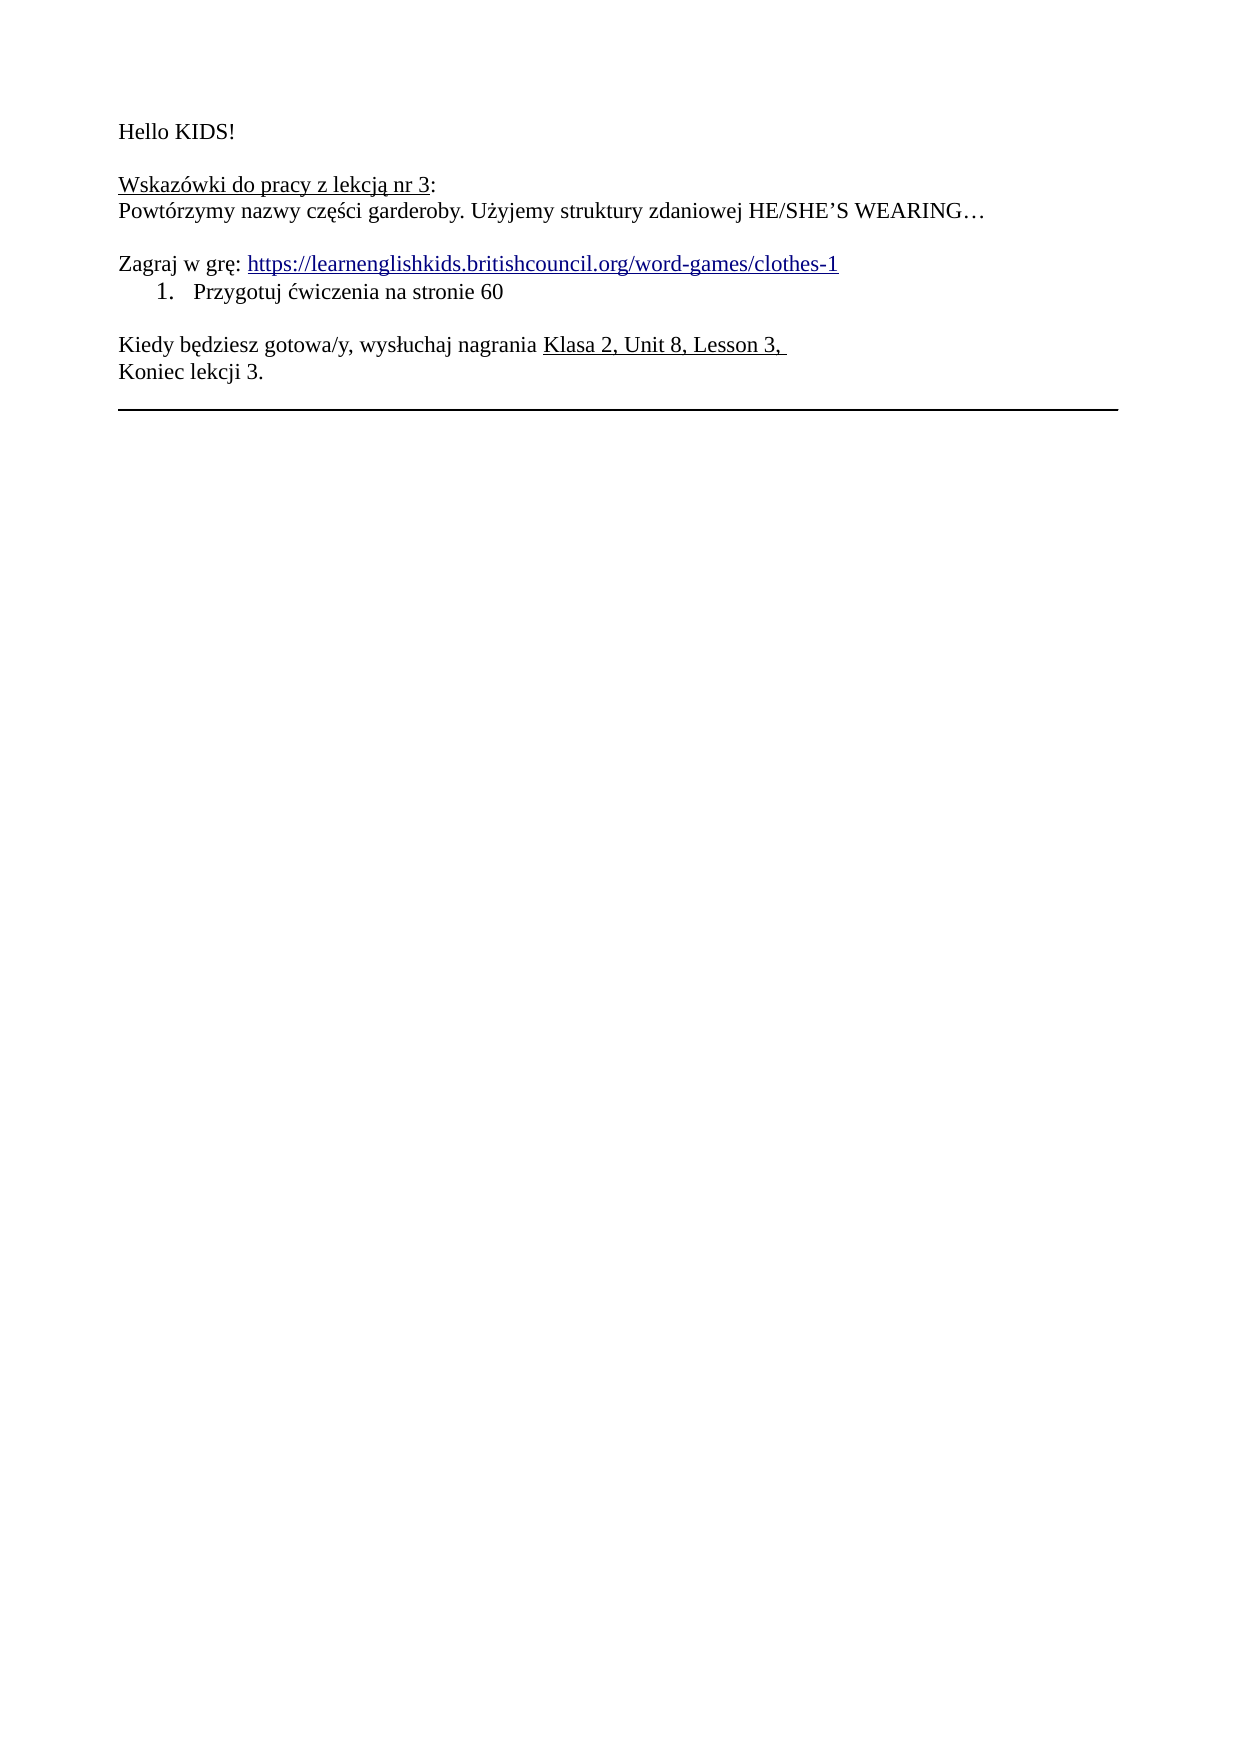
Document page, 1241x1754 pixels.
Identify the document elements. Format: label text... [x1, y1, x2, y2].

text Wskazówki do pracy z lekcją nr 3: [118, 171, 1122, 197]
text Powtórzymy nazwy części garderoby. Użyjemy struktury zdaniowej HE/SHE’S WEARING… [118, 197, 1122, 223]
text ________________________________________________________________________________ [118, 384, 1122, 413]
text Zagraj w grę: https://learnenglishkids.britishcouncil.org/word-games/clothes-1 [118, 250, 1122, 276]
text Koniec lekcji 3. [118, 358, 1122, 384]
text Hello KIDS! [118, 118, 1122, 144]
text Kiedy będziesz gotowa/y, wysłuchaj nagrania Klasa 2, Unit 8, Lesson 3, [118, 331, 1122, 358]
list Przygotuj ćwiczenia na stronie 60 [156, 276, 1122, 305]
